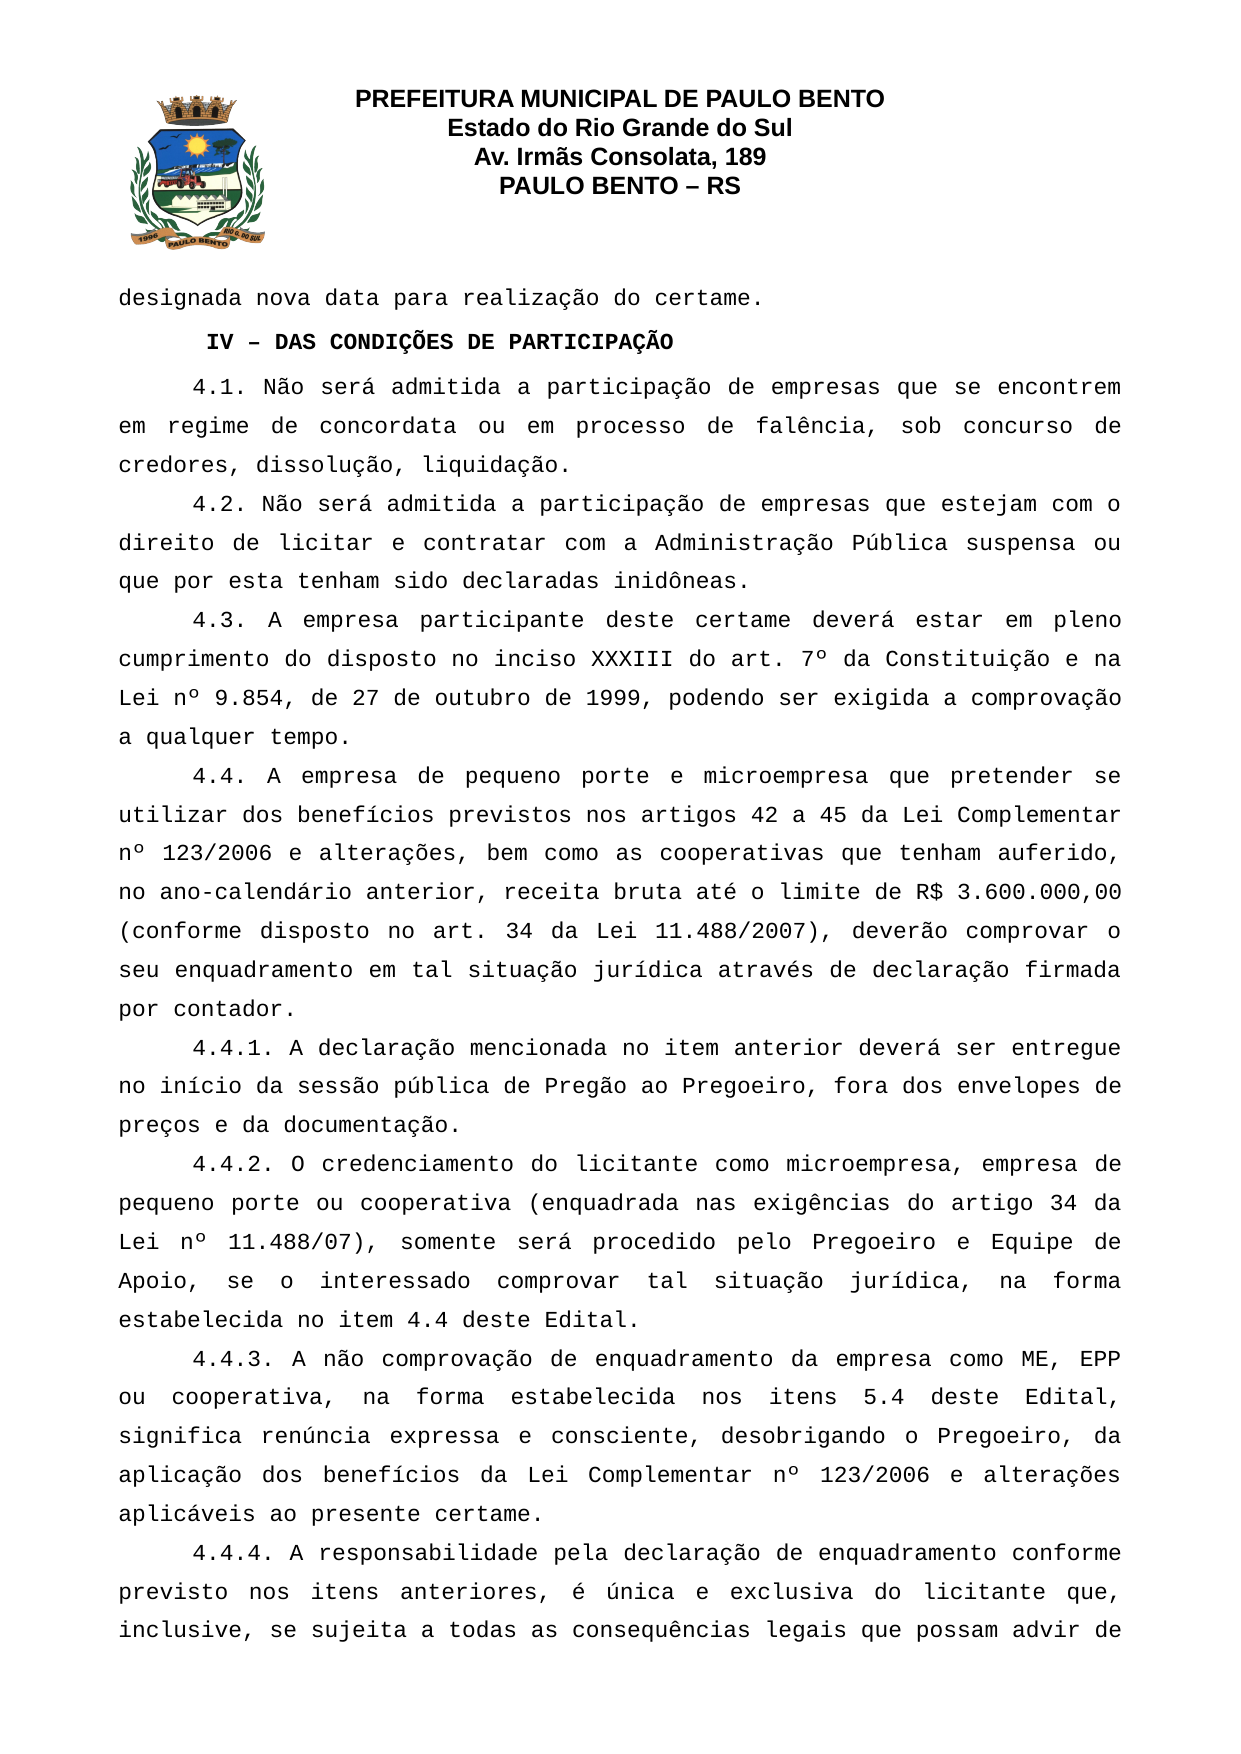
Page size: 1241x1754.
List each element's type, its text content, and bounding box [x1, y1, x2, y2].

text 4.4.4. A responsabilidade pela declaração de enquadramento conforme previsto nos itens anteriores, é única e exclusiva do licitante que, inclusive, se sujeita a todas as consequências legais que possam advir de [118, 1541, 1122, 1645]
text 4.2. Não será admitida a participação de empresas que estejam com o direito de licitar e contratar com a Administração Pública suspensa ou que por esta tenham sido declaradas inidôneas. [118, 492, 1122, 596]
text IV – DAS CONDIÇÕES DE PARTICIPAÇÃO [118, 331, 1122, 357]
text designada nova data para realização do certame. [118, 286, 1122, 312]
text 4.1. Não será admitida a participação de empresas que se encontrem em regime de concordata ou em processo de falência, sob concurso de credores, dissolução, liquidação. [118, 376, 1122, 479]
text 4.4.1. A declaração mencionada no item anterior deverá ser entregue no início da sessão pública de Pregão ao Pregoeiro, fora dos envelopes de preços e da documentação. [118, 1036, 1122, 1140]
text 4.4.2. O credenciamento do licitante como microempresa, empresa de pequeno porte ou cooperativa (enquadrada nas exigências do artigo 34 da Lei nº 11.488/07), somente será procedido pelo Pregoeiro e Equipe de Apoio, se o interessado comprovar tal situação jurídica, na forma estabelecida no item 4.4 deste Edital. [118, 1153, 1122, 1334]
text 4.3. A empresa participante deste certame deverá estar em pleno cumprimento do disposto no inciso XXXIII do art. 7º da Constituição e na Lei nº 9.854, de 27 de outubro de 1999, podendo ser exigida a comprovação a qualquer tempo. [118, 609, 1122, 751]
text 4.4.3. A não comprovação de enquadramento da empresa como ME, EPP ou cooperativa, na forma estabelecida nos itens 5.4 deste Edital, significa renúncia expressa e consciente, desobrigando o Pregoeiro, da aplicação dos benefícios da Lei Complementar nº 123/2006 e alterações aplicáveis ao presente certame. [118, 1347, 1122, 1528]
text 4.4. A empresa de pequeno porte e microempresa que pretender se utilizar dos benefícios previstos nos artigos 42 a 45 da Lei Complementar nº 123/2006 e alterações, bem como as cooperativas que tenham auferido, no ano-calendário anterior, receita bruta até o limite de R$ 3.600.000,00 (conforme disposto no art. 34 da Lei 11.488/2007), deverão comprovar o seu enquadramento em tal situação jurídica através de declaração firmada por contador. [118, 764, 1122, 1023]
picture [130, 95, 265, 250]
